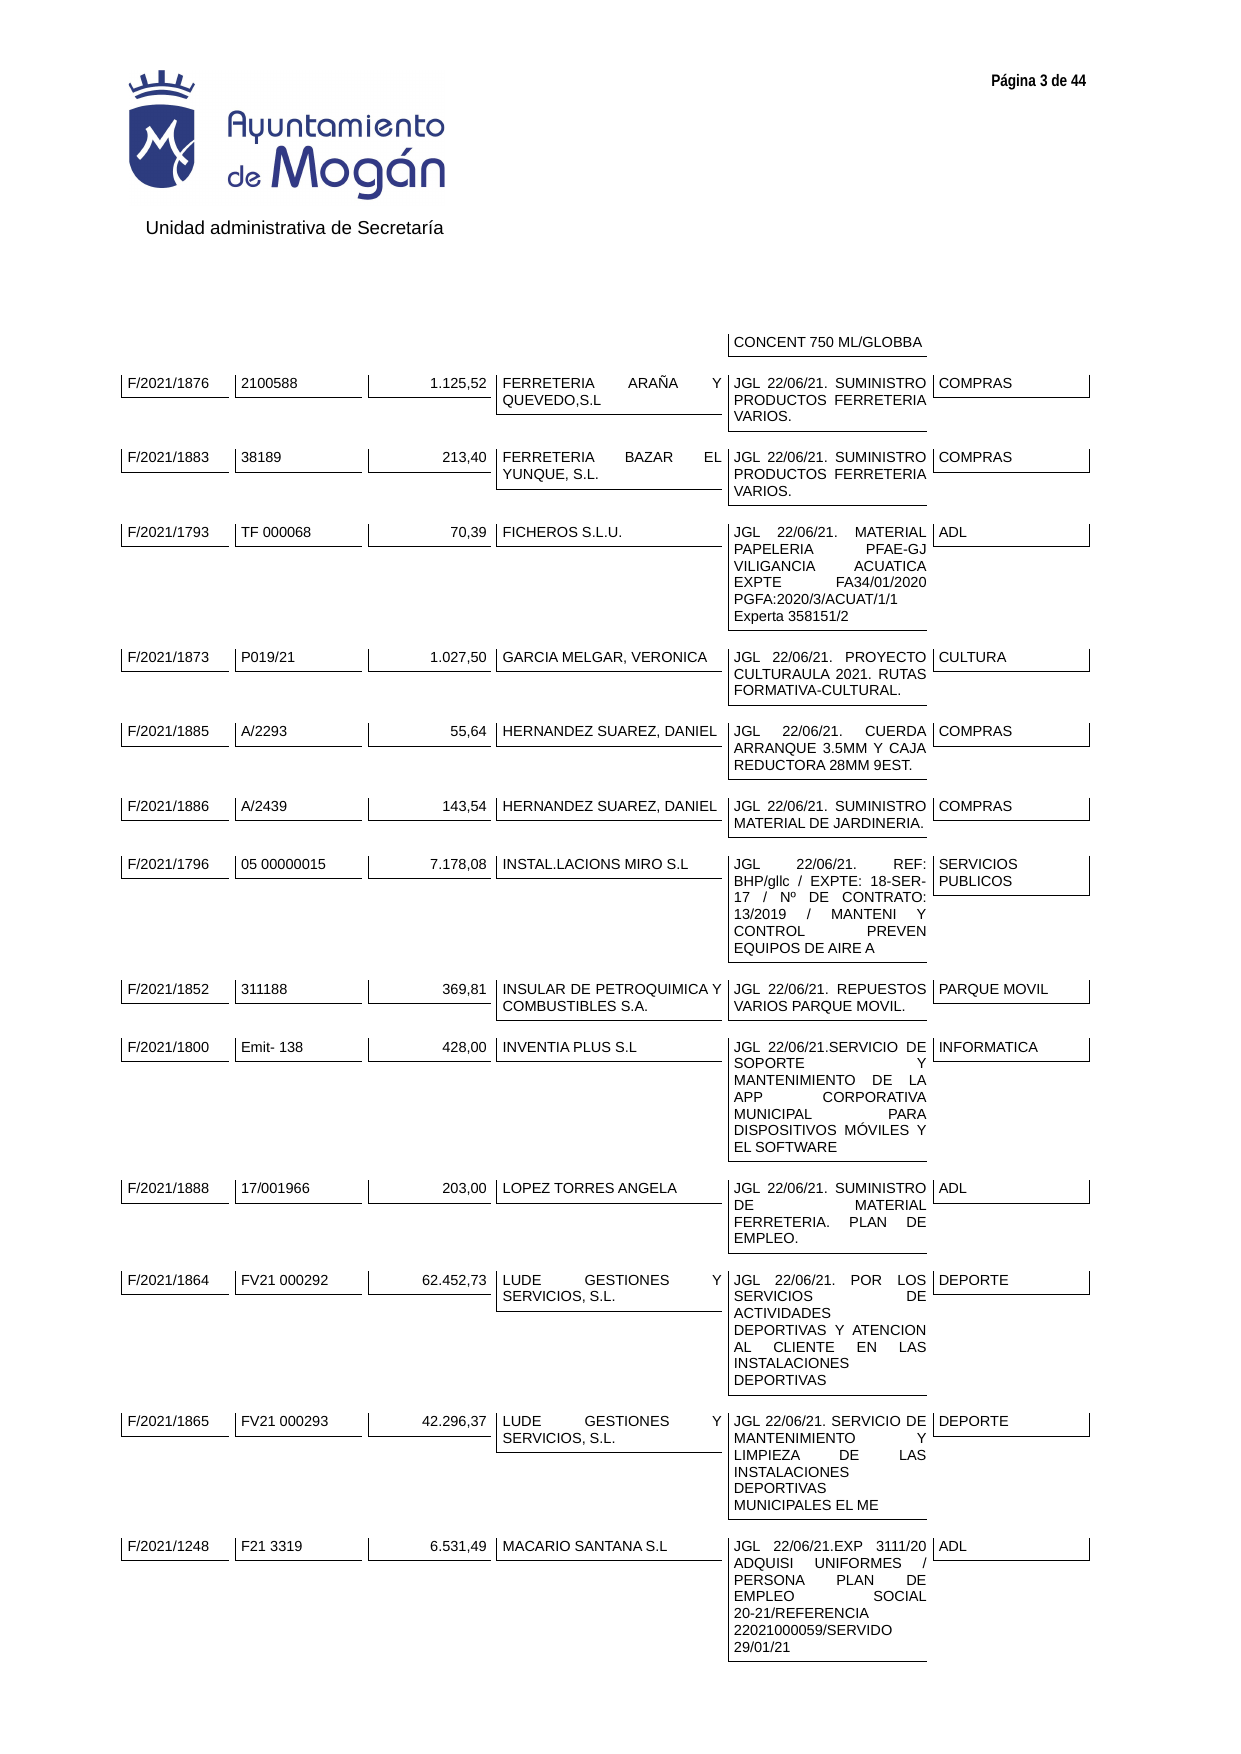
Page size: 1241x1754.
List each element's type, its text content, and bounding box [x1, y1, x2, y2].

table_cell GARCIA MELGAR, VERONICA [494, 646, 725, 720]
table_cell MACARIO SANTANA S.L [494, 1535, 725, 1677]
table_cell 6.531,49 [365, 1535, 493, 1677]
table_cell ADL [930, 1177, 1092, 1268]
table_cell DEPORTE [930, 1268, 1092, 1410]
table_cell 62.452,73 [365, 1268, 493, 1410]
table_cell JGL 22/06/21. REPUESTOS VARIOS PARQUE MOVIL. [725, 978, 929, 1035]
table_cell F/2021/1885 [118, 720, 232, 795]
table_cell COMPRAS [930, 795, 1092, 853]
table_cell FV21 000293 [232, 1410, 364, 1535]
table_cell JGL 22/06/21. SUMINISTRO DE MATERIAL FERRETERIA. PLAN DE EMPLEO. [725, 1177, 929, 1268]
table_cell COMPRAS [930, 372, 1092, 446]
table_cell 7.178,08 [365, 853, 493, 977]
table_cell F/2021/1886 [118, 795, 232, 853]
table_cell JGL 22/06/21. SUMINISTRO MATERIAL DE JARDINERIA. [725, 795, 929, 853]
table_cell 428,00 [365, 1035, 493, 1177]
table_cell TF 000068 [232, 521, 364, 646]
table_cell [118, 331, 232, 372]
table_cell A/2293 [232, 720, 364, 795]
table_cell FV21 000292 [232, 1268, 364, 1410]
table_cell F/2021/1876 [118, 372, 232, 446]
table_cell INVENTIA PLUS S.L [494, 1035, 725, 1177]
table_cell JGL 22/06/21. POR LOS SERVICIOS DE ACTIVIDADES DEPORTIVAS Y ATENCION AL CLIENTE EN LAS INSTALACIONES DEPORTIVAS [725, 1268, 929, 1410]
table_cell 42.296,37 [365, 1410, 493, 1535]
table_cell JGL 22/06/21. PROYECTO CULTURAULA 2021. RUTAS FORMATIVA-CULTURAL. [725, 646, 929, 720]
table_cell 203,00 [365, 1177, 493, 1268]
table_cell COMPRAS [930, 446, 1092, 521]
table_cell FERRETERIA BAZAR EL YUNQUE, S.L. [494, 446, 725, 521]
table_cell 05 00000015 [232, 853, 364, 977]
table_cell FERRETERIA ARAÑA Y QUEVEDO,S.L [494, 372, 725, 446]
table_cell JGL 22/06/21.EXP 3111/20 ADQUISI UNIFORMES / PERSONA PLAN DE EMPLEO SOCIAL 20-21/REFERENCIA 22021000059/SERVIDO 29/01/21 [725, 1535, 929, 1677]
table_cell F/2021/1865 [118, 1410, 232, 1535]
table_cell F/2021/1873 [118, 646, 232, 720]
table_cell F/2021/1888 [118, 1177, 232, 1268]
table_cell F/2021/1796 [118, 853, 232, 977]
table_cell 1.027,50 [365, 646, 493, 720]
table_cell 2100588 [232, 372, 364, 446]
table_cell 1.125,52 [365, 372, 493, 446]
table_cell 55,64 [365, 720, 493, 795]
table_cell F/2021/1864 [118, 1268, 232, 1410]
table_cell F/2021/1248 [118, 1535, 232, 1677]
table_cell LOPEZ TORRES ANGELA [494, 1177, 725, 1268]
table_cell INFORMATICA [930, 1035, 1092, 1177]
table_cell F21 3319 [232, 1535, 364, 1677]
table_cell JGL 22/06/21. SUMINISTRO PRODUCTOS FERRETERIA VARIOS. [725, 372, 929, 446]
table_cell 311188 [232, 978, 364, 1035]
table_cell ADL [930, 521, 1092, 646]
table_cell DEPORTE [930, 1410, 1092, 1535]
table_cell [365, 331, 493, 372]
table_cell [232, 331, 364, 372]
table_cell JGL 22/06/21. MATERIAL PAPELERIA PFAE-GJ VILIGANCIA ACUATICA EXPTE FA34/01/2020 PGFA:2020/3/ACUAT/1/1 Experta 358151/2 [725, 521, 929, 646]
table_cell PARQUE MOVIL [930, 978, 1092, 1035]
table_cell JGL 22/06/21. CUERDA ARRANQUE 3.5MM Y CAJA REDUCTORA 28MM 9EST. [725, 720, 929, 795]
table_cell HERNANDEZ SUAREZ, DANIEL [494, 720, 725, 795]
table_cell JGL 22/06/21. REF: BHP/gllc / EXPTE: 18-SER-17 / Nº DE CONTRATO: 13/2019 / MANTENI Y CONTROL PREVEN EQUIPOS DE AIRE A [725, 853, 929, 977]
table_cell CULTURA [930, 646, 1092, 720]
table_cell HERNANDEZ SUAREZ, DANIEL [494, 795, 725, 853]
table_cell 143,54 [365, 795, 493, 853]
table_cell JGL 22/06/21. SERVICIO DE MANTENIMIENTO Y LIMPIEZA DE LAS INSTALACIONES DEPORTIVAS MUNICIPALES EL ME [725, 1410, 929, 1535]
table_cell A/2439 [232, 795, 364, 853]
table_cell F/2021/1852 [118, 978, 232, 1035]
table_cell Emit- 138 [232, 1035, 364, 1177]
table_cell 213,40 [365, 446, 493, 521]
table_cell P019/21 [232, 646, 364, 720]
table_cell JGL 22/06/21.SERVICIO DE SOPORTE Y MANTENIMIENTO DE LA APP CORPORATIVA MUNICIPAL PARA DISPOSITIVOS MÓVILES Y EL SOFTWARE [725, 1035, 929, 1177]
table_cell [930, 331, 1092, 372]
table_cell 369,81 [365, 978, 493, 1035]
table_cell 70,39 [365, 521, 493, 646]
table_cell FICHEROS S.L.U. [494, 521, 725, 646]
table_cell COMPRAS [930, 720, 1092, 795]
table_cell INSTAL.LACIONS MIRO S.L [494, 853, 725, 977]
table_cell F/2021/1800 [118, 1035, 232, 1177]
table_cell F/2021/1793 [118, 521, 232, 646]
table_cell JGL 22/06/21. SUMINISTRO PRODUCTOS FERRETERIA VARIOS. [725, 446, 929, 521]
table_cell [494, 331, 725, 372]
table_cell F/2021/1883 [118, 446, 232, 521]
table_cell 17/001966 [232, 1177, 364, 1268]
table_cell INSULAR DE PETROQUIMICA Y COMBUSTIBLES S.A. [494, 978, 725, 1035]
table_cell CONCENT 750 ML/GLOBBA [725, 331, 929, 372]
table_cell SERVICIOS PUBLICOS [930, 853, 1092, 977]
table_cell LUDE GESTIONES Y SERVICIOS, S.L. [494, 1268, 725, 1410]
table_cell ADL [930, 1535, 1092, 1677]
table_cell 38189 [232, 446, 364, 521]
table_cell LUDE GESTIONES Y SERVICIOS, S.L. [494, 1410, 725, 1535]
picture [128, 70, 445, 206]
